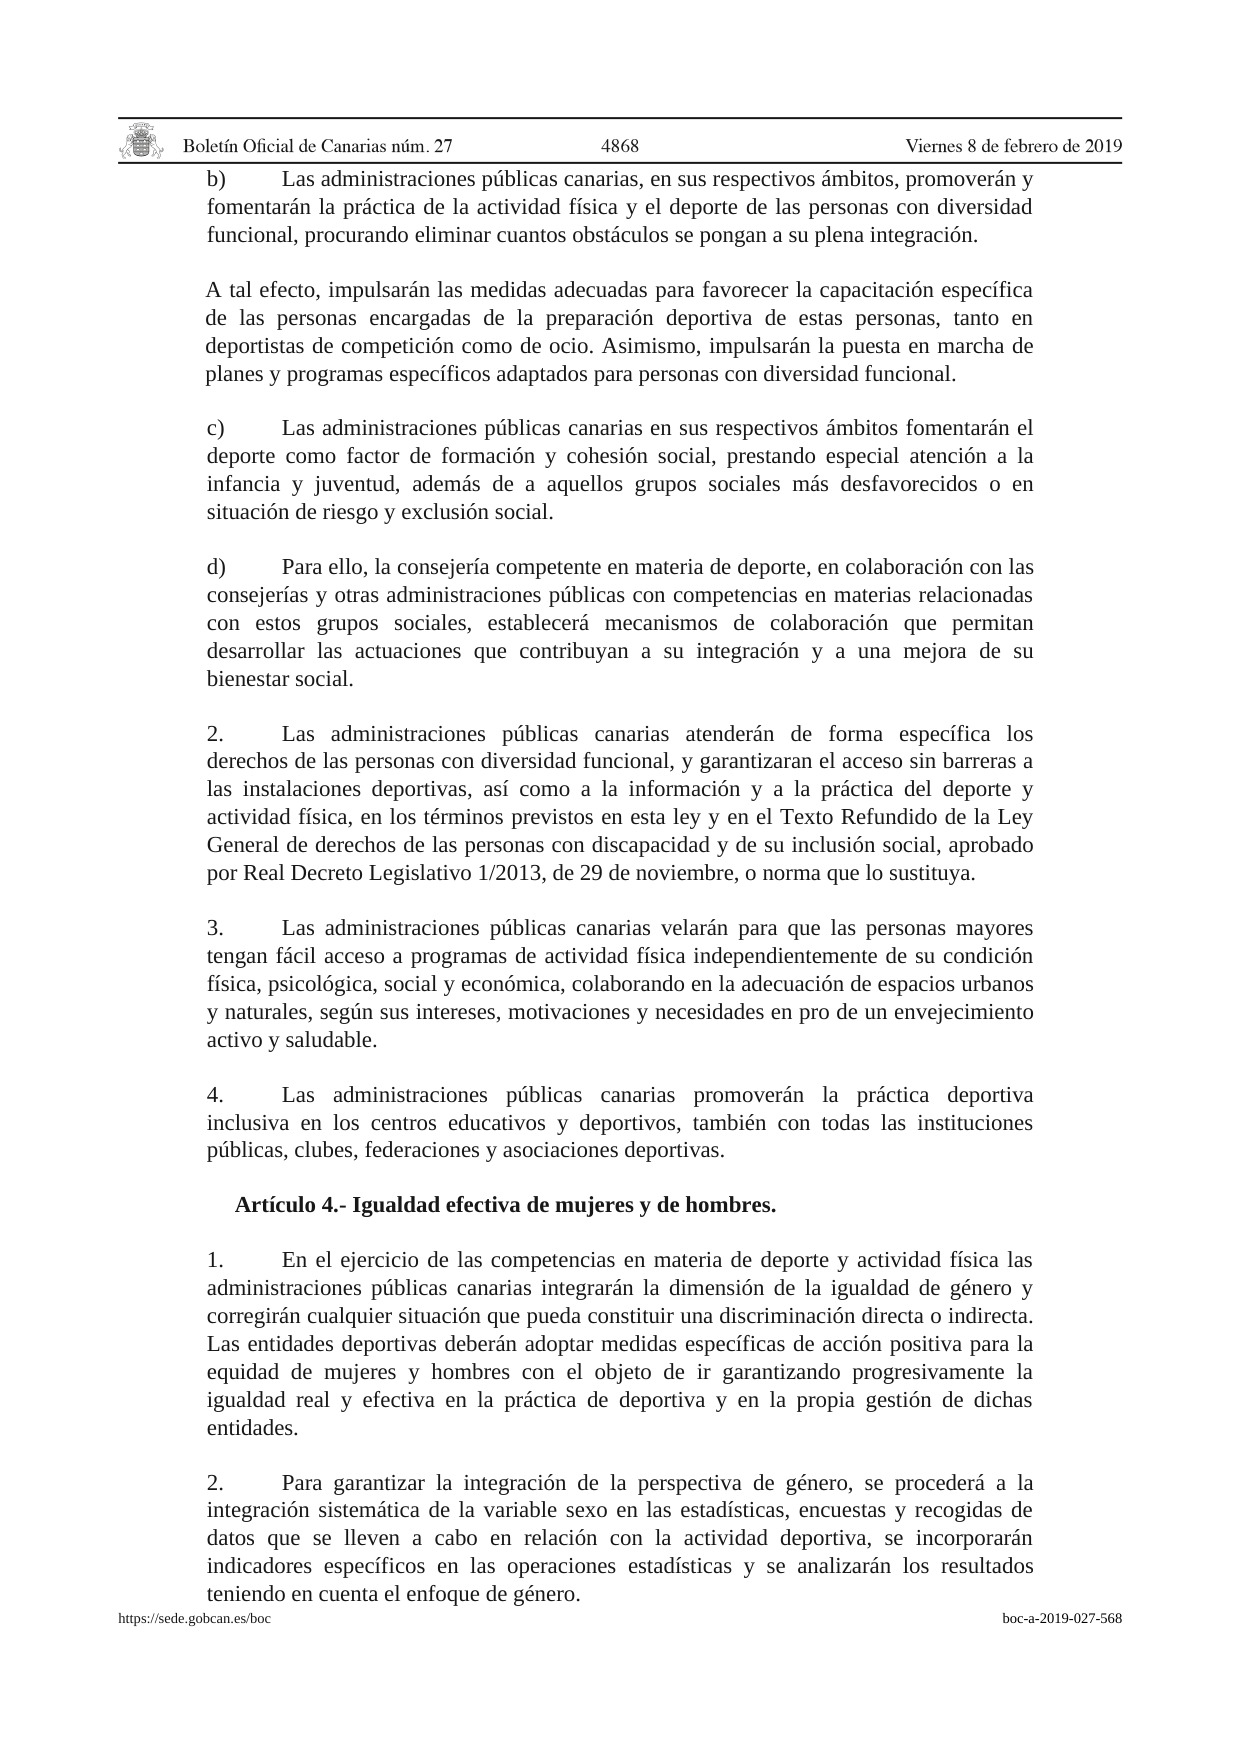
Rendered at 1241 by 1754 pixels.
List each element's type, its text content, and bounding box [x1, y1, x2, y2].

list [207, 144, 1035, 161]
text A tal efecto, impulsarán las medidas adecuadas para favorecer la capacitación específica de las personas encargadas de la preparación deportiva de estas personas, tanto en deportistas de competición como de ocio. Asimismo, impulsarán la puesta en marcha de planes y programas específicos adaptados para personas con diversidad funcional. [205, 276, 1035, 386]
text Artículo 4.- Igualdad efectiva de mujeres y de hombres. [234, 1191, 1062, 1218]
list Las administraciones públicas canarias en sus respectivos ámbitos fomentarán el deporte como factor de formación y cohesión social, prestando especial atención a la infancia y juventud, además de a aquellos grupos sociales más desfavorecidos o en situación de riesgo y exclusión social. [207, 414, 1035, 524]
list Para ello, la consejería competente en materia de deporte, en colaboración con las consejerías y otras administraciones públicas con competencias en materias relacionadas con estos grupos sociales, establecerá mecanismos de colaboración que permitan desarrollar las actuaciones que contribuyan a su integración y a una mejora de su bienestar social. [207, 553, 1035, 691]
list En el ejercicio de las competencias en materia de deporte y actividad física las administraciones públicas canarias integrarán la dimensión de la igualdad de género y corregirán cualquier situación que pueda constituir una discriminación directa o indirecta. Las entidades deportivas deberán adoptar medidas específicas de acción positiva para la equidad de mujeres y hombres con el objeto de ir garantizando progresivamente la igualdad real y efectiva en la práctica de deportiva y en la propia gestión de dichas entidades. [207, 1246, 1035, 1440]
list Las administraciones públicas canarias velarán para que las personas mayores tengan fácil acceso a programas de actividad física independientemente de su condición física, psicológica, social y económica, colaborando en la adecuación de espacios urbanos y naturales, según sus intereses, motivaciones y necesidades en pro de un envejecimiento activo y saludable. [207, 914, 1035, 1052]
list Para garantizar la integración de la perspectiva de género, se procederá a la integración sistemática de la variable sexo en las estadísticas, encuestas y recogidas de datos que se lleven a cabo en relación con la actividad deportiva, se incorporarán indicadores específicos en las operaciones estadísticas y se analizarán los resultados teniendo en cuenta el enfoque de género. [207, 1468, 1035, 1607]
list Las administraciones públicas canarias, en sus respectivos ámbitos, promoverán y fomentarán la práctica de la actividad física y el deporte de las personas con diversidad funcional, procurando eliminar cuantos obstáculos se pongan a su plena integración. [207, 164, 1035, 247]
list Las administraciones públicas canarias promoverán la práctica deportiva inclusiva en los centros educativos y deportivos, también con todas las instituciones públicas, clubes, federaciones y asociaciones deportivas. [207, 1081, 1035, 1163]
list Las administraciones públicas canarias atenderán de forma específica los derechos de las personas con diversidad funcional, y garantizaran el acceso sin barreras a las instalaciones deportivas, así como a la información y a la práctica del deporte y actividad física, en los términos previstos en esta ley y en el Texto Refundido de la Ley General de derechos de las personas con discapacidad y de su inclusión social, aprobado por Real Decreto Legislativo 1/2013, de 29 de noviembre, o norma que lo sustituya. [207, 720, 1035, 886]
